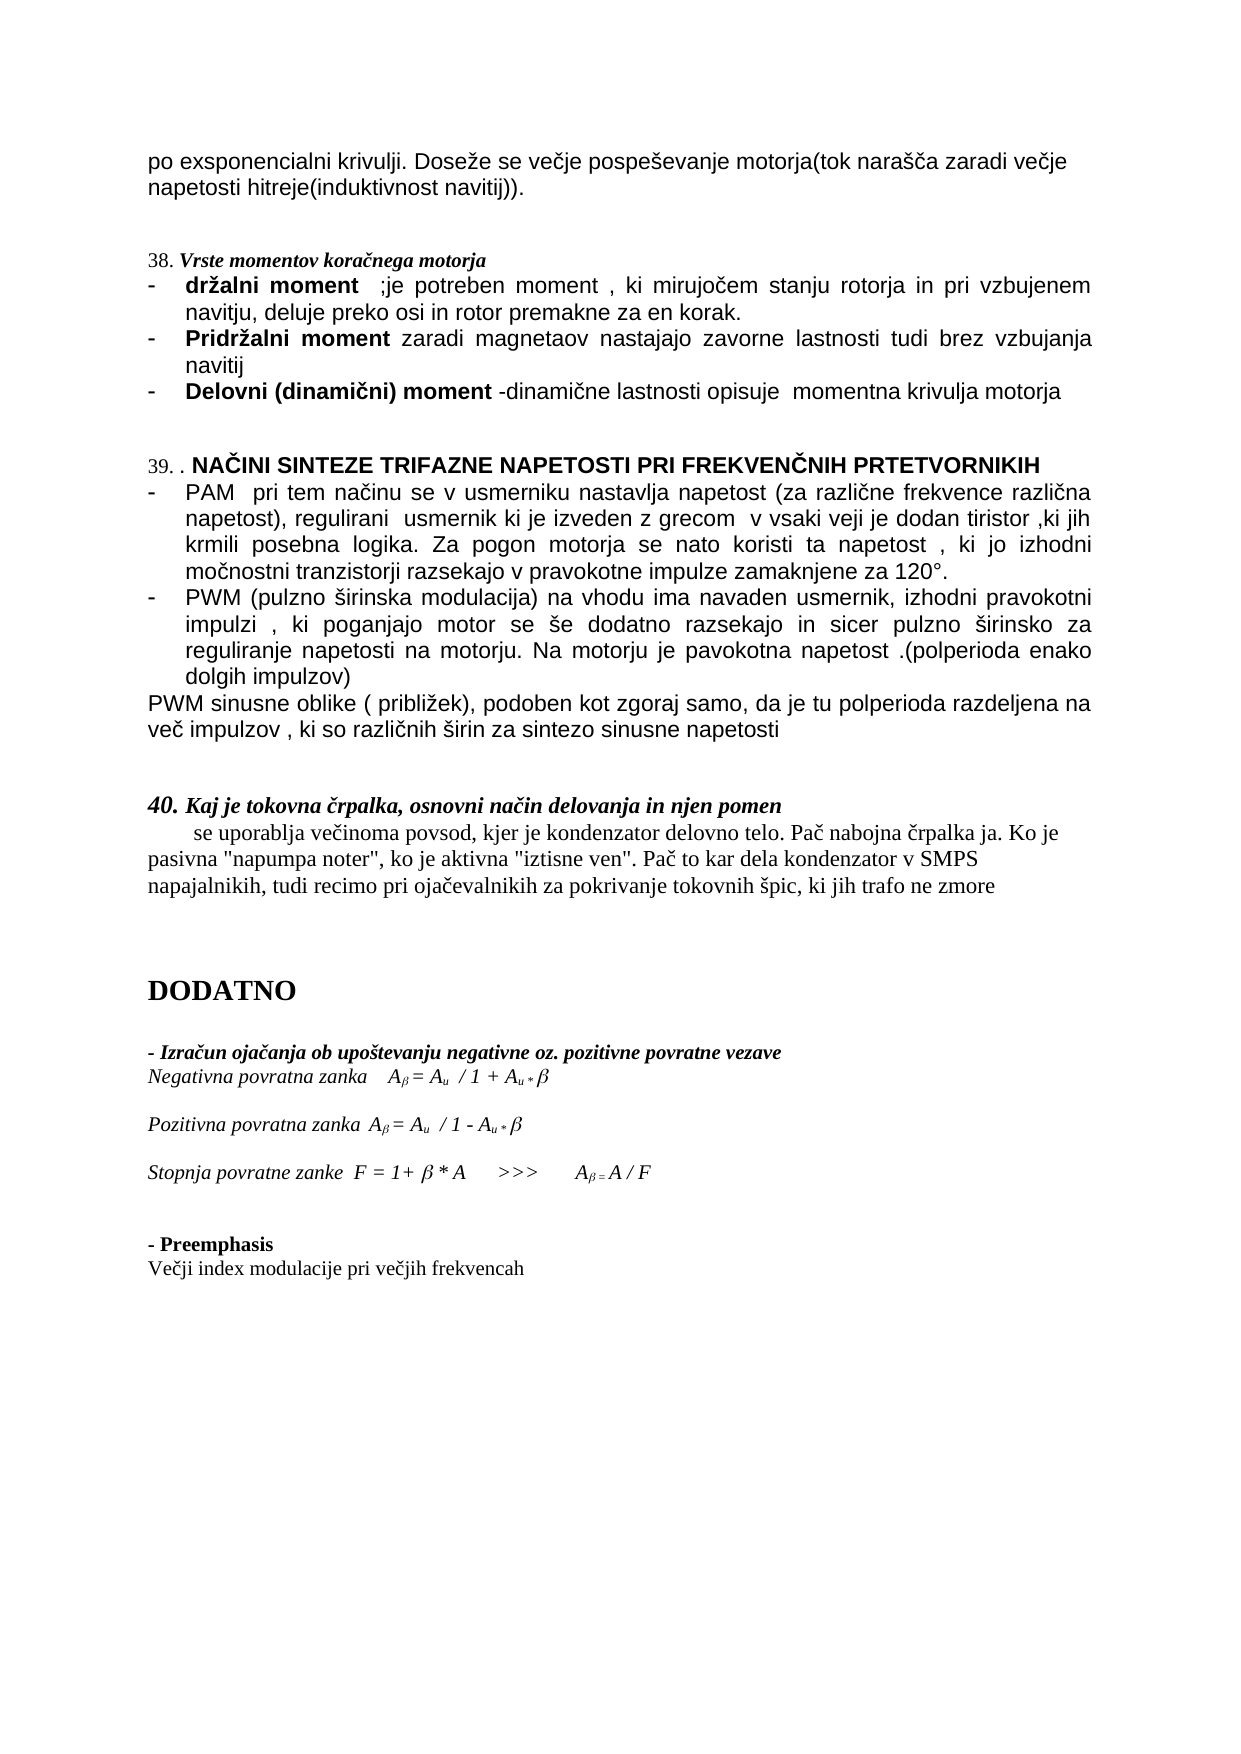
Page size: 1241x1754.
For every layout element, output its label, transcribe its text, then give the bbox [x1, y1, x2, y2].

text se uporablja večinoma povsod, kjer je kondenzator delovno telo. Pač nabojna črpalka ja. Ko je pasivna "napumpa noter", ko je aktivna "iztisne ven". Pač to kar dela kondenzator v SMPS napajalnikih, tudi recimo pri ojačevalnikih za pokrivanje tokovnih špic, ki jih trafo ne zmore [148, 819, 1093, 898]
list držalni moment ;je potreben moment , ki mirujočem stanju rotorja in pri vzbujenem navitju, deluje preko osi in rotor premakne za en korak. [148, 272, 1093, 325]
text PWM sinusne oblike ( približek), podoben kot zgoraj samo, da je tu polperioda razdeljena na več impulzov , ki so različnih širin za sintezo sinusne napetosti [148, 689, 1093, 742]
text Negativna povratna zanka A = Au / 1 + Au *  [148, 1064, 1093, 1088]
text po exsponencialni krivulji. Doseže se večje pospeševanje motorja(tok narašča zaradi večje napetosti hitreje(induktivnost navitij)). [148, 148, 1093, 200]
list Delovni (dinamični) moment -dinamične lastnosti opisuje momentna krivulja motorja [148, 378, 1093, 404]
text - Izračun ojačanja ob upoštevanju negativne oz. pozitivne povratne vezave [148, 1040, 1093, 1064]
list Pridržalni moment zaradi magnetaov nastajajo zavorne lastnosti tudi brez vzbujanja navitij [148, 325, 1093, 378]
text Večji index modulacije pri večjih frekvencah [148, 1256, 1093, 1280]
text 38. Vrste momentov koračnega motorja [148, 248, 1093, 272]
text - Preemphasis [148, 1232, 1093, 1256]
list PAM pri tem načinu se v usmerniku nastavlja napetost (za različne frekvence različna napetost), regulirani usmernik ki je izveden z grecom v vsaki veji je dodan tiristor ,ki jih krmili posebna logika. Za pogon motorja se nato koristi ta napetost , ki jo izhodni močnostni tranzistorji razsekajo v pravokotne impulze zamaknjene za 120°. [148, 479, 1093, 584]
text 40. Kaj je tokovna črpalka, osnovni način delovanja in njen pomen [148, 790, 1093, 819]
text Pozitivna povratna zanka A = Au / 1 - Au *  [148, 1112, 1093, 1136]
text Stopnja povratne zanke F = 1+  * A >>> A = A / F [148, 1160, 1093, 1184]
text 39. . NAČINI SINTEZE TRIFAZNE NAPETOSTI PRI FREKVENČNIH PRTETVORNIKIH [148, 452, 1093, 479]
text DODATNO [148, 973, 1093, 1006]
list PWM (pulzno širinska modulacija) na vhodu ima navaden usmernik, izhodni pravokotni impulzi , ki poganjajo motor se še dodatno razsekajo in sicer pulzno širinsko za reguliranje napetosti na motorju. Na motorju je pavokotna napetost .(polperioda enako dolgih impulzov) [148, 584, 1093, 689]
